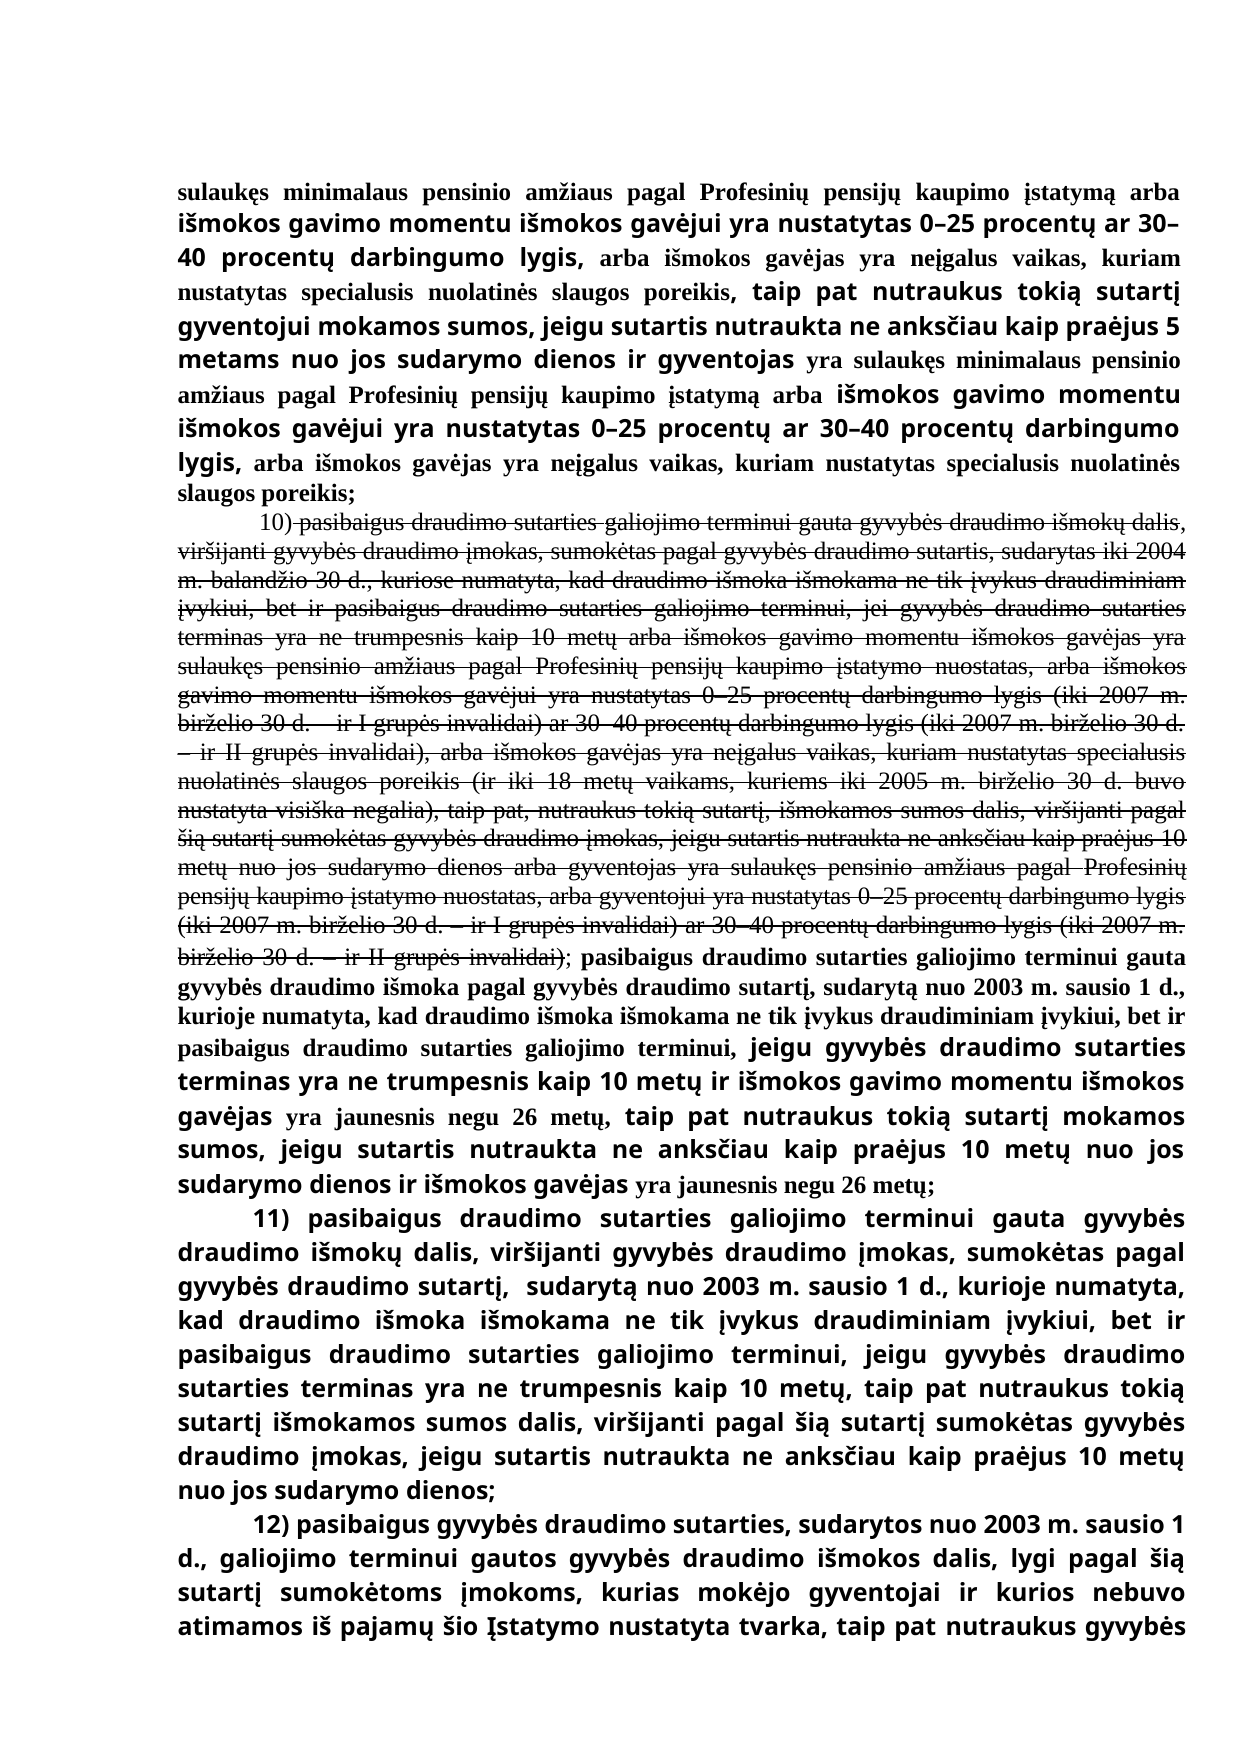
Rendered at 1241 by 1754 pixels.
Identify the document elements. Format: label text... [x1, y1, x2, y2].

text 11) pasibaigus draudimo sutarties galiojimo terminui gauta gyvybės draudimo išmokų dalis, viršijanti gyvybės draudimo įmokas, sumokėtas pagal gyvybės draudimo sutartį, sudarytą nuo 2003 m. sausio 1 d., kurioje numatyta, kad draudimo išmoka išmokama ne tik įvykus draudiminiam įvykiui, bet ir pasibaigus draudimo sutarties galiojimo terminui, jeigu gyvybės draudimo sutarties terminas yra ne trumpesnis kaip 10 metų, taip pat nutraukus tokią sutartį išmokamos sumos dalis, viršijanti pagal šią sutartį sumokėtas gyvybės draudimo įmokas, jeigu sutartis nutraukta ne anksčiau kaip praėjus 10 metų nuo jos sudarymo dienos; [177, 1200, 1186, 1507]
text 9) iš sudaryto pensijų fondo gauta pensijų išmokų dalis, viršijanti sumokėtas pensijų įmokas į šį fondą, jei pensijų kaupimo sutarties terminas yra ne trumpesnis kaip 10 metų arba pensijų fondo dalyvis pagal Papildomo savanoriško pensijų kaupimo įstatymą ar Profesinių pensijų kaupimo įstatymą yra įgijęs teisę į pensijų išmokas, taip pat, gyventojui išstojus iš pensijų fondo ir neperėjus į kitą pensijų fondą, išmokamos sumos dalis, viršijanti sumokėtas pensijų įmokas, jeigu išstojama iš pensijų fondo ne anksčiau kaip praėjus 10 metų nuo pensijų kaupimo sutarties sudarymo dienos arba gyventojas yra sulaukęs pensinio amžiaus pagal Profesinių pensijų kaupimo įstatymo nuostatas; pasibaigus draudimo sutarties galiojimo terminui gauta gyvybės draudimo išmoka pagal gyvybės draudimo sutartį, sudarytą nuo 2003 m. sausio 1 d., kurioje numatyta, kad draudimo išmoka išmokama ne tik įvykus draudiminiam įvykiui, bet ir pasibaigus draudimo sutarties galiojimo terminui, jeigu gyvybės draudimo sutarties terminas yra ne trumpesnis kaip 5 metai ir išmokos gavimo momentu išmokos gavėjas yra sulaukęs minimalaus pensinio amžiaus pagal Profesinių pensijų kaupimo įstatymą arba išmokos gavimo momentu išmokos gavėjui yra nustatytas 0–25 procentų ar 30–40 procentų darbingumo lygis, arba išmokos gavėjas yra neįgalus vaikas, kuriam nustatytas specialusis nuolatinės slaugos poreikis, taip pat nutraukus tokią sutartį gyventojui mokamos sumos, jeigu sutartis nutraukta ne anksčiau kaip praėjus 5 metams nuo jos sudarymo dienos ir gyventojas yra sulaukęs minimalaus pensinio amžiaus pagal Profesinių pensijų kaupimo įstatymą arba išmokos gavimo momentu išmokos gavėjui yra nustatytas 0–25 procentų ar 30–40 procentų darbingumo lygis, arba išmokos gavėjas yra neįgalus vaikas, kuriam nustatytas specialusis nuolatinės slaugos poreikis; [177, 177, 1181, 507]
text 10) pasibaigus draudimo sutarties galiojimo terminui gauta gyvybės draudimo išmokų dalis, viršijanti gyvybės draudimo įmokas, sumokėtas pagal gyvybės draudimo sutartis, sudarytas iki 2004 m. balandžio 30 d., kuriose numatyta, kad draudimo išmoka išmokama ne tik įvykus draudiminiam įvykiui, bet ir pasibaigus draudimo sutarties galiojimo terminui, jei gyvybės draudimo sutarties terminas yra ne trumpesnis kaip 10 metų arba išmokos gavimo momentu išmokos gavėjas yra sulaukęs pensinio amžiaus pagal Profesinių pensijų kaupimo įstatymo nuostatas, arba išmokos gavimo momentu išmokos gavėjui yra nustatytas 0–25 procentų darbingumo lygis (iki 2007 m. birželio 30 d. – ir I grupės invalidai) ar 30–40 procentų darbingumo lygis (iki 2007 m. birželio 30 d. – ir II grupės invalidai), arba išmokos gavėjas yra neįgalus vaikas, kuriam nustatytas specialusis nuolatinės slaugos poreikis (ir iki 18 metų vaikams, kuriems iki 2005 m. birželio 30 d. buvo nustatyta visiška negalia), taip pat, nutraukus tokią sutartį, išmokamos sumos dalis, viršijanti pagal šią sutartį sumokėtas gyvybės draudimo įmokas, jeigu sutartis nutraukta ne anksčiau kaip praėjus 10 metų nuo jos sudarymo dienos arba gyventojas yra sulaukęs pensinio amžiaus pagal Profesinių pensijų kaupimo įstatymo nuostatas, arba gyventojui yra nustatytas 0–25 procentų darbingumo lygis (iki 2007 m. birželio 30 d. – ir I grupės invalidai) ar 30–40 procentų darbingumo lygis (iki 2007 m. birželio 30 d. – ir II grupės invalidai); pasibaigus draudimo sutarties galiojimo terminui gauta gyvybės draudimo išmoka pagal gyvybės draudimo sutartį, sudarytą nuo 2003 m. sausio 1 d., kurioje numatyta, kad draudimo išmoka išmokama ne tik įvykus draudiminiam įvykiui, bet ir pasibaigus draudimo sutarties galiojimo terminui, jeigu gyvybės draudimo sutarties terminas yra ne trumpesnis kaip 10 metų ir išmokos gavimo momentu išmokos gavėjas yra jaunesnis negu 26 metų, taip pat nutraukus tokią sutartį mokamos sumos, jeigu sutartis nutraukta ne anksčiau kaip praėjus 10 metų nuo jos sudarymo dienos ir išmokos gavėjas yra jaunesnis negu 26 metų; [177, 696, 1186, 753]
text 10) pasibaigus draudimo sutarties galiojimo terminui gauta gyvybės draudimo išmokų dalis, viršijanti gyvybės draudimo įmokas, sumokėtas pagal gyvybės draudimo sutartis, sudarytas iki 2004 m. balandžio 30 d., kuriose numatyta, kad draudimo išmoka išmokama ne tik įvykus draudiminiam įvykiui, bet ir pasibaigus draudimo sutarties galiojimo terminui, jei gyvybės draudimo sutarties terminas yra ne trumpesnis kaip 10 metų arba išmokos gavimo momentu išmokos gavėjas yra sulaukęs pensinio amžiaus pagal Profesinių pensijų kaupimo įstatymo nuostatas, arba išmokos gavimo momentu išmokos gavėjui yra nustatytas 0–25 procentų darbingumo lygis (iki 2007 m. birželio 30 d. – ir I grupės invalidai) ar 30–40 procentų darbingumo lygis (iki 2007 m. birželio 30 d. – ir II grupės invalidai), arba išmokos gavėjas yra neįgalus vaikas, kuriam nustatytas specialusis nuolatinės slaugos poreikis (ir iki 18 metų vaikams, kuriems iki 2005 m. birželio 30 d. buvo nustatyta visiška negalia), taip pat, nutraukus tokią sutartį, išmokamos sumos dalis, viršijanti pagal šią sutartį sumokėtas gyvybės draudimo įmokas, jeigu sutartis nutraukta ne anksčiau kaip praėjus 10 metų nuo jos sudarymo dienos arba gyventojas yra sulaukęs pensinio amžiaus pagal Profesinių pensijų kaupimo įstatymo nuostatas, arba gyventojui yra nustatytas 0–25 procentų darbingumo lygis (iki 2007 m. birželio 30 d. – ir I grupės invalidai) ar 30–40 procentų darbingumo lygis (iki 2007 m. birželio 30 d. – ir II grupės invalidai); pasibaigus draudimo sutarties galiojimo terminui gauta gyvybės draudimo išmoka pagal gyvybės draudimo sutartį, sudarytą nuo 2003 m. sausio 1 d., kurioje numatyta, kad draudimo išmoka išmokama ne tik įvykus draudiminiam įvykiui, bet ir pasibaigus draudimo sutarties galiojimo terminui, jeigu gyvybės draudimo sutarties terminas yra ne trumpesnis kaip 10 metų ir išmokos gavimo momentu išmokos gavėjas yra jaunesnis negu 26 metų, taip pat nutraukus tokią sutartį mokamos sumos, jeigu sutartis nutraukta ne anksčiau kaip praėjus 10 metų nuo jos sudarymo dienos ir išmokos gavėjas yra jaunesnis negu 26 metų; [177, 898, 1186, 1200]
text 10) pasibaigus draudimo sutarties galiojimo terminui gauta gyvybės draudimo išmokų dalis, viršijanti gyvybės draudimo įmokas, sumokėtas pagal gyvybės draudimo sutartis, sudarytas iki 2004 m. balandžio 30 d., kuriose numatyta, kad draudimo išmoka išmokama ne tik įvykus draudiminiam įvykiui, bet ir pasibaigus draudimo sutarties galiojimo terminui, jei gyvybės draudimo sutarties terminas yra ne trumpesnis kaip 10 metų arba išmokos gavimo momentu išmokos gavėjas yra sulaukęs pensinio amžiaus pagal Profesinių pensijų kaupimo įstatymo nuostatas, arba išmokos gavimo momentu išmokos gavėjui yra nustatytas 0–25 procentų darbingumo lygis (iki 2007 m. birželio 30 d. – ir I grupės invalidai) ar 30–40 procentų darbingumo lygis (iki 2007 m. birželio 30 d. – ir II grupės invalidai), arba išmokos gavėjas yra neįgalus vaikas, kuriam nustatytas specialusis nuolatinės slaugos poreikis (ir iki 18 metų vaikams, kuriems iki 2005 m. birželio 30 d. buvo nustatyta visiška negalia), taip pat, nutraukus tokią sutartį, išmokamos sumos dalis, viršijanti pagal šią sutartį sumokėtas gyvybės draudimo įmokas, jeigu sutartis nutraukta ne anksčiau kaip praėjus 10 metų nuo jos sudarymo dienos arba gyventojas yra sulaukęs pensinio amžiaus pagal Profesinių pensijų kaupimo įstatymo nuostatas, arba gyventojui yra nustatytas 0–25 procentų darbingumo lygis (iki 2007 m. birželio 30 d. – ir I grupės invalidai) ar 30–40 procentų darbingumo lygis (iki 2007 m. birželio 30 d. – ir II grupės invalidai); pasibaigus draudimo sutarties galiojimo terminui gauta gyvybės draudimo išmoka pagal gyvybės draudimo sutartį, sudarytą nuo 2003 m. sausio 1 d., kurioje numatyta, kad draudimo išmoka išmokama ne tik įvykus draudiminiam įvykiui, bet ir pasibaigus draudimo sutarties galiojimo terminui, jeigu gyvybės draudimo sutarties terminas yra ne trumpesnis kaip 10 metų ir išmokos gavimo momentu išmokos gavėjas yra jaunesnis negu 26 metų, taip pat nutraukus tokią sutartį mokamos sumos, jeigu sutartis nutraukta ne anksčiau kaip praėjus 10 metų nuo jos sudarymo dienos ir išmokos gavėjas yra jaunesnis negu 26 metų; [177, 507, 1186, 552]
text 12) pasibaigus gyvybės draudimo sutarties, sudarytos nuo 2003 m. sausio 1 d., galiojimo terminui gautos gyvybės draudimo išmokos dalis, lygi pagal šią sutartį sumokėtoms įmokoms, kurias mokėjo gyventojai ir kurios nebuvo atimamos iš pajamų šio Įstatymo nustatyta tvarka, taip pat nutraukus gyvybės [177, 1507, 1186, 1643]
